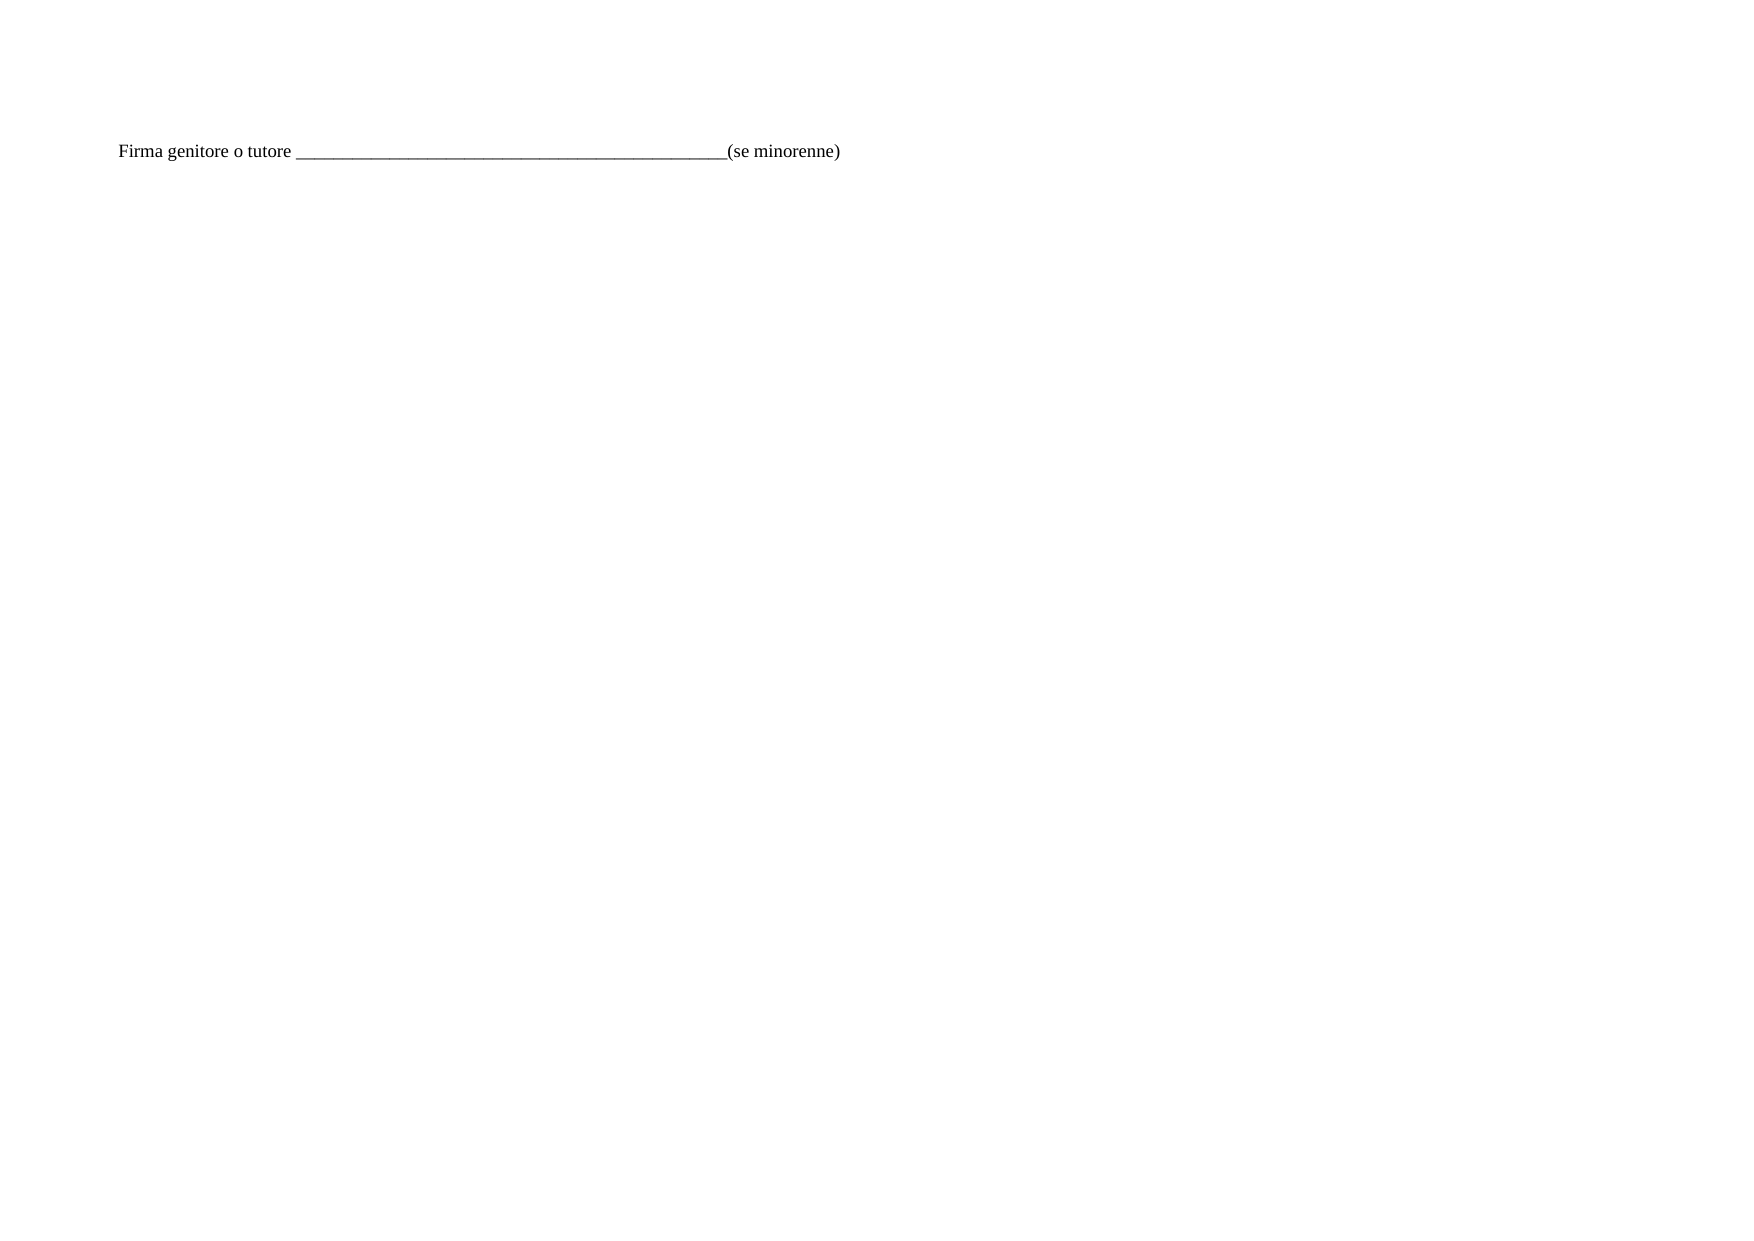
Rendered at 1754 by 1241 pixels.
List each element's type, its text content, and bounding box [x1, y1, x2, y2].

text Firma genitore o tutore ______________________________________________(se minorenne) [118, 140, 862, 161]
